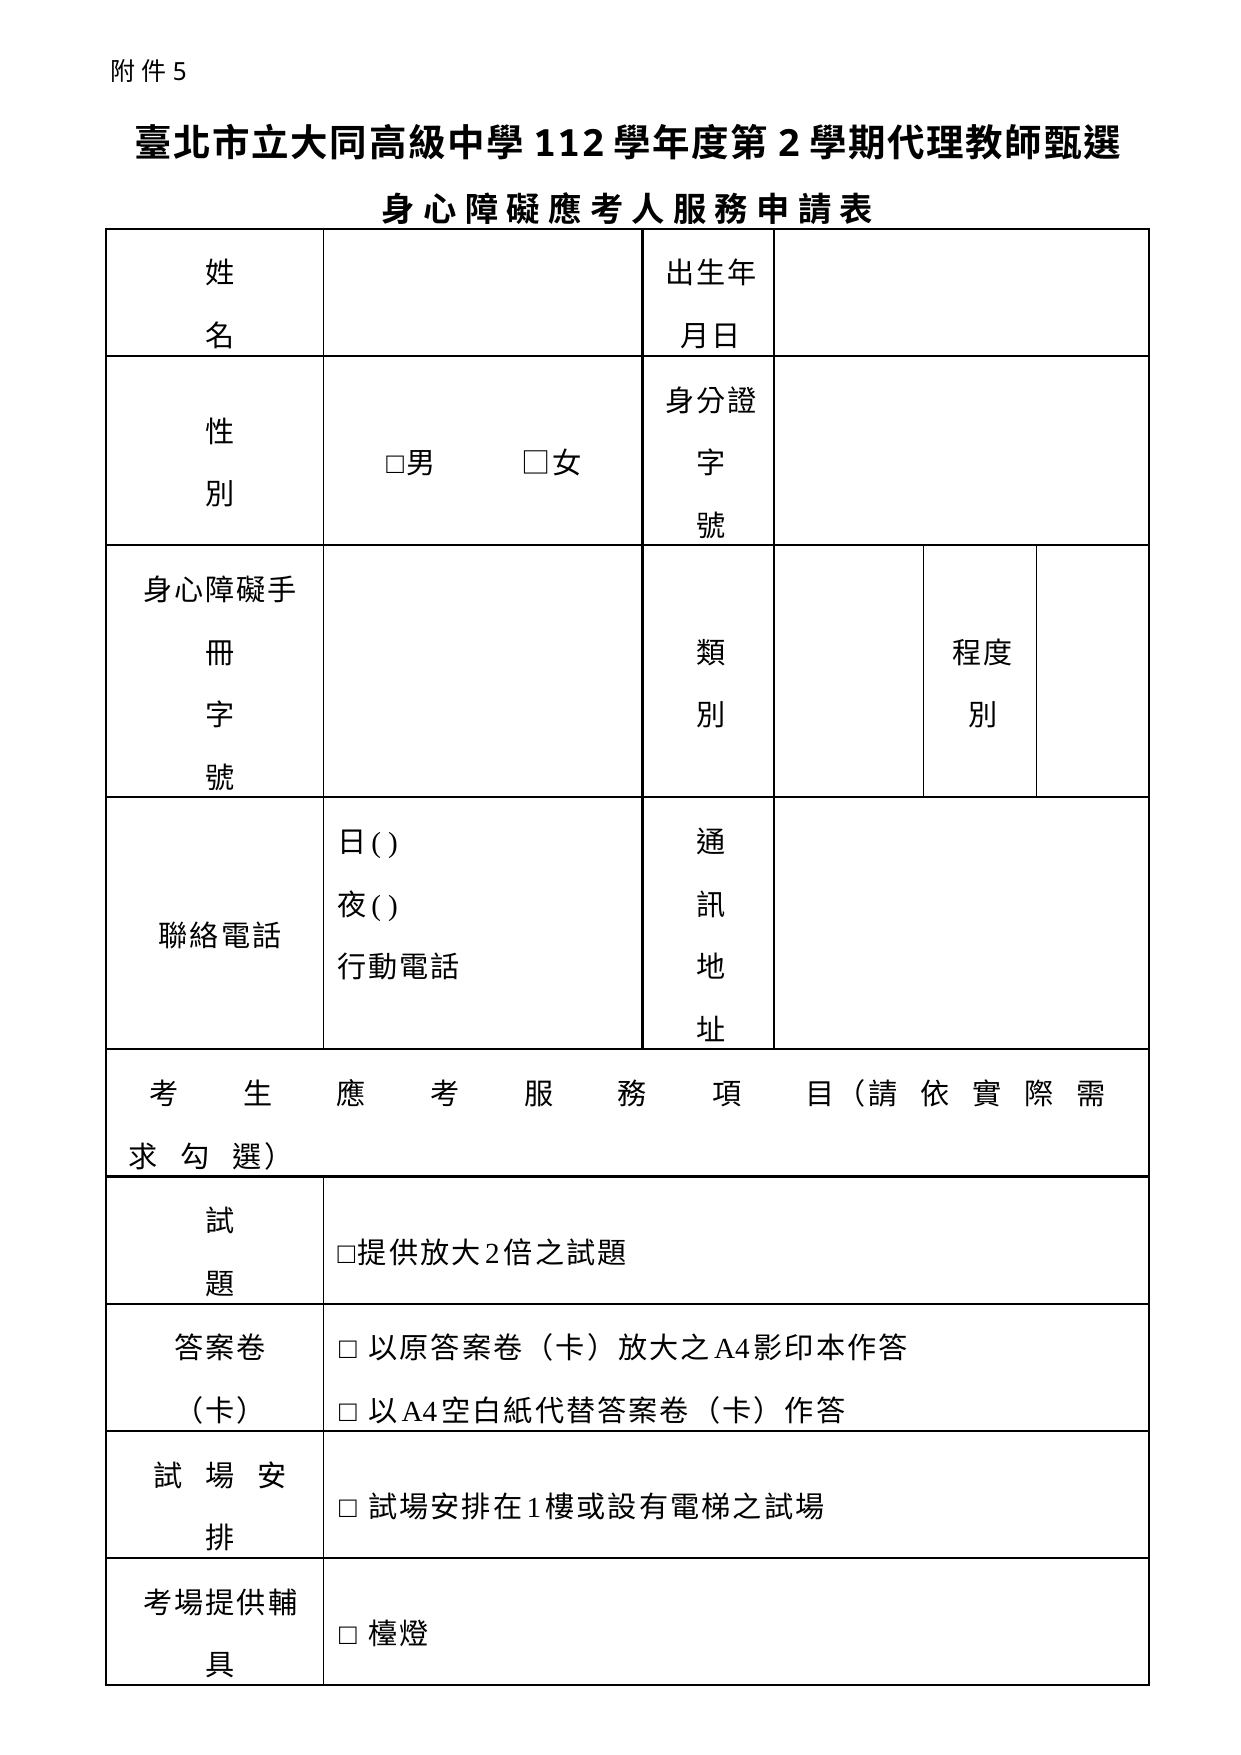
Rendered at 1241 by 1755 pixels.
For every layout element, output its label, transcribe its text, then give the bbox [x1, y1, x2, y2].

table_cell 類 別 [644, 546, 773, 796]
table_cell 身分證 字 號 [644, 357, 773, 544]
table_cell □ 檯燈 [324, 1559, 1148, 1684]
text 臺北市立大同高級中學112學年度第2學期代理教師甄選 [107, 123, 1148, 165]
table_cell 身心障礙手冊 字 號 [107, 546, 323, 796]
table_cell □提供放大2倍之試題 [324, 1178, 1148, 1302]
table_cell [775, 546, 923, 796]
table_cell □ 試場安排在1樓或設有電梯之試場 [324, 1432, 1148, 1557]
table_cell 考 生 應 考 服 務 項 目（請 依 實 際 需 求 勾 選） [107, 1050, 1148, 1175]
table_cell 試 場 安 排 [107, 1432, 323, 1557]
table_cell 聯絡電話 [107, 798, 323, 1048]
table_cell 日( ) 夜( ) 行動電話 [324, 798, 641, 1048]
table_cell [775, 798, 1148, 1048]
table_cell 性 別 [107, 357, 323, 544]
table_header [775, 230, 1148, 354]
table_cell 試 題 [107, 1178, 323, 1302]
table_cell 程度別 [924, 546, 1036, 796]
table_cell [775, 357, 1148, 544]
table_cell □男 □女 [324, 357, 641, 544]
table_cell 考場提供輔具 [107, 1559, 323, 1684]
table_header [324, 230, 641, 354]
table_header 姓 名 [107, 230, 323, 354]
text 附件5 [107, 27, 1148, 90]
table_cell 通 訊 地 址 [644, 798, 773, 1048]
table_cell 答案卷（卡） [107, 1305, 323, 1429]
table_cell [324, 546, 641, 796]
table_cell [1037, 546, 1148, 796]
table_cell □ 以原答案卷（卡）放大之A4影印本作答 □ 以A4空白紙代替答案卷（卡）作答 [324, 1305, 1148, 1429]
text 身心障礙應考人服務申請表 [107, 165, 1148, 227]
table_header 出生年月日 [644, 230, 773, 354]
